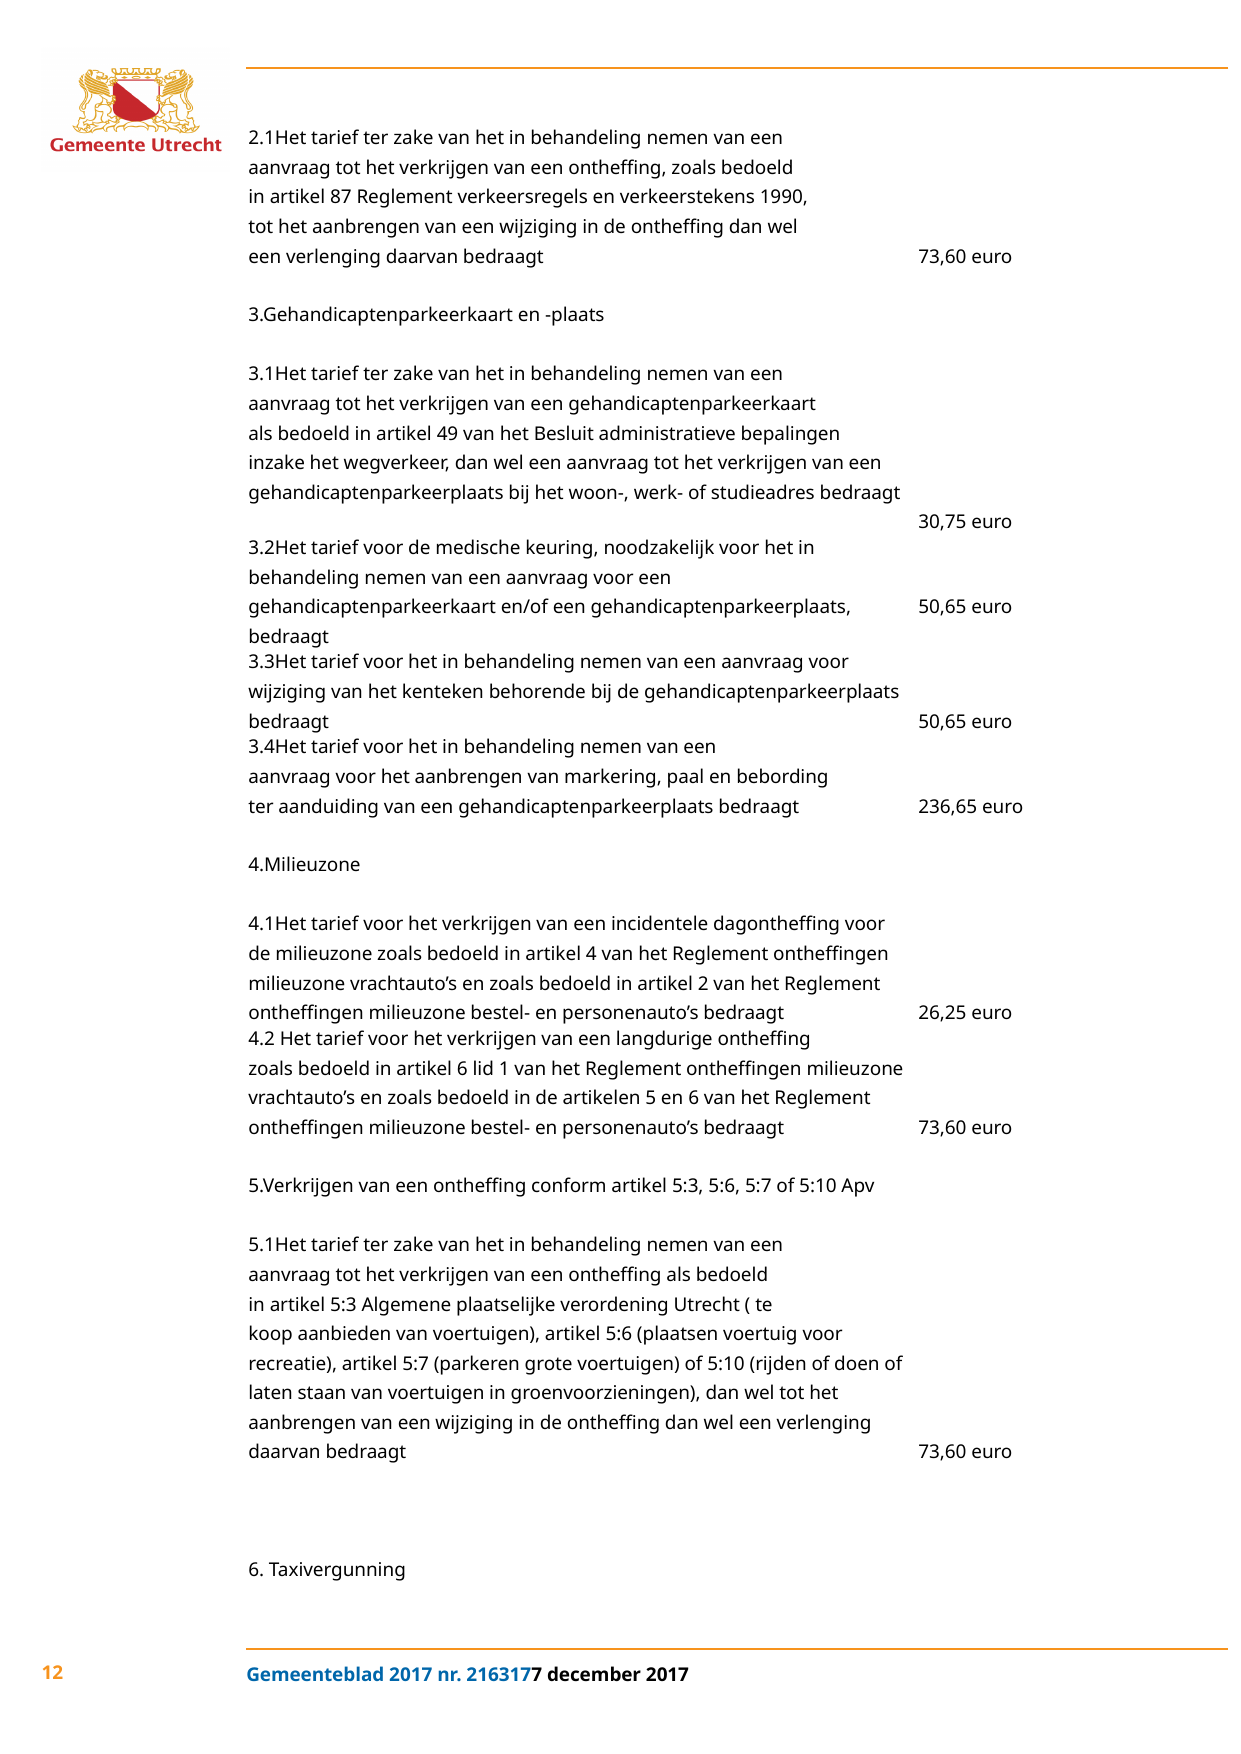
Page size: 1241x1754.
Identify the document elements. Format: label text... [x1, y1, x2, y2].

table_cell 50,65 euro [918, 649, 1152, 734]
text 4.Milieuzone [248, 851, 1152, 877]
table_cell 3.4Het tarief voor het in behandeling nemen van een aanvraag voor het aanbrengen van markering, paal en bebording ter aanduiding van een gehandicaptenparkeerplaats bedraagt [248, 734, 918, 818]
table_header 73,60 euro [918, 125, 1152, 268]
table_cell 236,65 euro [918, 734, 1152, 818]
text 6. Taxivergunning [248, 1556, 1152, 1582]
table_header 2.1Het tarief ter zake van het in behandeling nemen van een aanvraag tot het verkrijgen van een ontheffing, zoals bedoeld in artikel 87 Reglement verkeersregels en verkeerstekens 1990, tot het aanbrengen van een wijziging in de ontheffing dan wel een verlenging daarvan bedraagt [248, 125, 918, 268]
table_header 5.1Het tarief ter zake van het in behandeling nemen van een aanvraag tot het verkrijgen van een ontheffing als bedoeld in artikel 5:3 Algemene plaatselijke verordening Utrecht ( te koop aanbieden van voertuigen), artikel 5:6 (plaatsen voertuig voor recreatie), artikel 5:7 (parkeren grote voertuigen) of 5:10 (rijden of doen of laten staan van voertuigen in groenvoorzieningen), dan wel tot het aanbrengen van een wijziging in de ontheffing dan wel een verlenging daarvan bedraagt [248, 1232, 918, 1464]
table_cell 73,60 euro [918, 1025, 1152, 1139]
table_cell 4.2 Het tarief voor het verkrijgen van een langdurige ontheffing zoals bedoeld in artikel 6 lid 1 van het Reglement ontheffingen milieuzone vrachtauto’s en zoals bedoeld in de artikelen 5 en 6 van het Reglement ontheffingen milieuzone bestel- en personenauto’s bedraagt [248, 1025, 918, 1139]
table_header 73,60 euro [918, 1232, 1152, 1464]
text 5.Verkrijgen van een ontheffing conform artikel 5:3, 5:6, 5:7 of 5:10 Apv [248, 1172, 1152, 1198]
picture [41, 47, 231, 172]
table_cell 3.3Het tarief voor het in behandeling nemen van een aanvraag voor wijziging van het kenteken behorende bij de gehandicaptenparkeerplaats bedraagt [248, 649, 918, 734]
table_header 26,25 euro [918, 911, 1152, 1025]
table_cell 50,65 euro [918, 534, 1152, 649]
table_header 30,75 euro [918, 361, 1152, 534]
text 3.Gehandicaptenparkeerkaart en -plaats [248, 301, 1152, 327]
table_header 3.1Het tarief ter zake van het in behandeling nemen van een aanvraag tot het verkrijgen van een gehandicaptenparkeerkaart als bedoeld in artikel 49 van het Besluit administratieve bepalingen inzake het wegverkeer, dan wel een aanvraag tot het verkrijgen van een gehandicaptenparkeerplaats bij het woon-, werk- of studieadres bedraagt [248, 361, 918, 534]
table_cell 3.2Het tarief voor de medische keuring, noodzakelijk voor het in behandeling nemen van een aanvraag voor een gehandicaptenparkeerkaart en/of een gehandicaptenparkeerplaats, bedraagt [248, 534, 918, 649]
table_header 4.1Het tarief voor het verkrijgen van een incidentele dagontheffing voor de milieuzone zoals bedoeld in artikel 4 van het Reglement ontheffingen milieuzone vrachtauto’s en zoals bedoeld in artikel 2 van het Reglement ontheffingen milieuzone bestel- en personenauto’s bedraagt [248, 911, 918, 1025]
